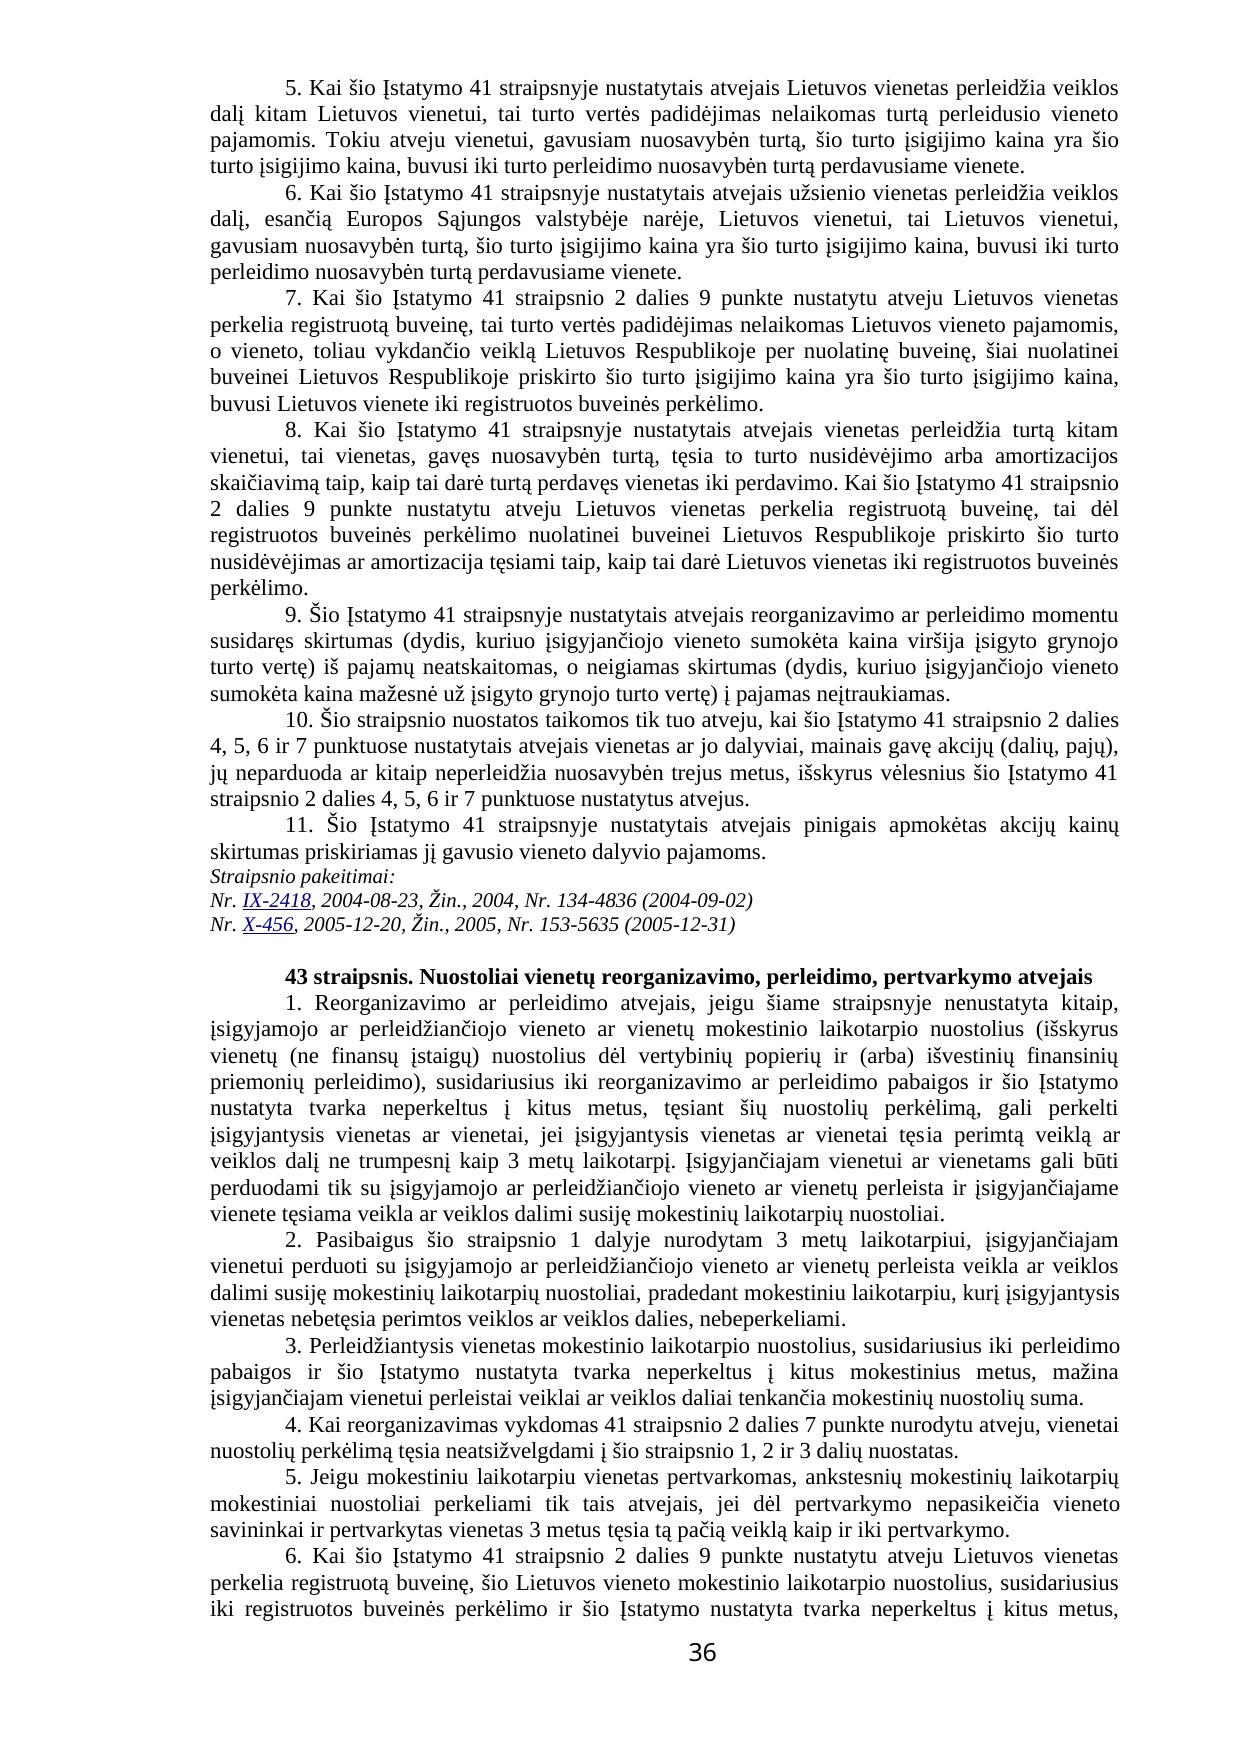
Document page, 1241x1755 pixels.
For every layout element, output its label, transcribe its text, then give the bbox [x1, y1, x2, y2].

text 2. Pasibaigus šio straipsnio 1 dalyje nurodytam 3 metų laikotarpiui, įsigyjančiajam vienetui perduoti su įsigyjamojo ar perleidžiančiojo vieneto ar vienetų perleista veikla ar veiklos dalimi susiję mokestinių laikotarpių nuostoliai, pradedant mokestiniu laikotarpiu, kurį įsigyjantysis vienetas nebetęsia perimtos veiklos ar veiklos dalies, nebeperkeliami. [210, 1226, 1120, 1332]
text 3. Perleidžiantysis vienetas mokestinio laikotarpio nuostolius, susidariusius iki perleidimo pabaigos ir šio Įstatymo nustatyta tvarka neperkeltus į kitus mokestinius metus, mažina įsigyjančiajam vienetui perleistai veiklai ar veiklos daliai tenkančia mokestinių nuostolių suma. [210, 1332, 1120, 1411]
text 10. Šio straipsnio nuostatos taikomos tik tuo atveju, kai šio Įstatymo 41 straipsnio 2 dalies 4, 5, 6 ir 7 punktuose nustatytais atvejais vienetas ar jo dalyviai, mainais gavę akcijų (dalių, pajų), jų neparduoda ar kitaip neperleidžia nuosavybėn trejus metus, išskyrus vėlesnius šio Įstatymo 41 straipsnio 2 dalies 4, 5, 6 ir 7 punktuose nustatytus atvejus. [210, 706, 1120, 811]
text 6. Kai šio Įstatymo 41 straipsnio 2 dalies 9 punkte nustatytu atveju Lietuvos vienetas perkelia registruotą buveinę, šio Lietuvos vieneto mokestinio laikotarpio nuostolius, susidariusius iki registruotos buveinės perkėlimo ir šio Įstatymo nustatyta tvarka neperkeltus į kitus metus, [210, 1542, 1120, 1622]
text 5. Jeigu mokestiniu laikotarpiu vienetas pertvarkomas, ankstesnių mokestinių laikotarpių mokestiniai nuostoliai perkeliami tik tais atvejais, jei dėl pertvarkymo nepasikeičia vieneto savininkai ir pertvarkytas vienetas 3 metus tęsia tą pačią veiklą kaip ir iki pertvarkymo. [210, 1463, 1120, 1542]
text 11. Šio Įstatymo 41 straipsnyje nustatytais atvejais pinigais apmokėtas akcijų kainų skirtumas priskiriamas jį gavusio vieneto dalyvio pajamoms. [210, 811, 1120, 864]
text 43 straipsnis. Nuostoliai vienetų reorganizavimo, perleidimo, pertvarkymo atvejais [285, 963, 1120, 989]
text 5. Kai šio Įstatymo 41 straipsnyje nustatytais atvejais Lietuvos vienetas perleidžia veiklos dalį kitam Lietuvos vienetui, tai turto vertės padidėjimas nelaikomas turtą perleidusio vieneto pajamomis. Tokiu atveju vienetui, gavusiam nuosavybėn turtą, šio turto įsigijimo kaina yra šio turto įsigijimo kaina, buvusi iki turto perleidimo nuosavybėn turtą perdavusiame vienete. [210, 73, 1120, 179]
text Nr. X-456, 2005-12-20, Žin., 2005, Nr. 153-5635 (2005-12-31) [210, 912, 1120, 936]
text Nr. IX-2418, 2004-08-23, Žin., 2004, Nr. 134-4836 (2004-09-02) [210, 888, 1120, 912]
text 7. Kai šio Įstatymo 41 straipsnio 2 dalies 9 punkte nustatytu atveju Lietuvos vienetas perkelia registruotą buveinę, tai turto vertės padidėjimas nelaikomas Lietuvos vieneto pajamomis, o vieneto, toliau vykdančio veiklą Lietuvos Respublikoje per nuolatinę buveinę, šiai nuolatinei buveinei Lietuvos Respublikoje priskirto šio turto įsigijimo kaina yra šio turto įsigijimo kaina, buvusi Lietuvos vienete iki registruotos buveinės perkėlimo. [210, 284, 1120, 416]
text 9. Šio Įstatymo 41 straipsnyje nustatytais atvejais reorganizavimo ar perleidimo momentu susidaręs skirtumas (dydis, kuriuo įsigyjančiojo vieneto sumokėta kaina viršija įsigyto grynojo turto vertę) iš pajamų neatskaitomas, o neigiamas skirtumas (dydis, kuriuo įsigyjančiojo vieneto sumokėta kaina mažesnė už įsigyto grynojo turto vertę) į pajamas neįtraukiamas. [210, 601, 1120, 706]
text Straipsnio pakeitimai: [210, 864, 1120, 888]
text 4. Kai reorganizavimas vykdomas 41 straipsnio 2 dalies 7 punkte nurodytu atveju, vienetai nuostolių perkėlimą tęsia neatsižvelgdami į šio straipsnio 1, 2 ir 3 dalių nuostatas. [210, 1411, 1120, 1463]
text 1. Reorganizavimo ar perleidimo atvejais, jeigu šiame straipsnyje nenustatyta kitaip, įsigyjamojo ar perleidžiančiojo vieneto ar vienetų mokestinio laikotarpio nuostolius (išskyrus vienetų (ne finansų įstaigų) nuostolius dėl vertybinių popierių ir (arba) išvestinių finansinių priemonių perleidimo), susidariusius iki reorganizavimo ar perleidimo pabaigos ir šio Įstatymo nustatyta tvarka neperkeltus į kitus metus, tęsiant šių nuostolių perkėlimą, gali perkelti įsigyjantysis vienetas ar vienetai, jei įsigyjantysis vienetas ar vienetai tęsia perimtą veiklą ar veiklos dalį ne trumpesnį kaip 3 metų laikotarpį. Įsigyjančiajam vienetui ar vienetams gali būti perduodami tik su įsigyjamojo ar perleidžiančiojo vieneto ar vienetų perleista ir įsigyjančiajame vienete tęsiama veikla ar veiklos dalimi susiję mokestinių laikotarpių nuostoliai. [210, 989, 1120, 1226]
text 6. Kai šio Įstatymo 41 straipsnyje nustatytais atvejais užsienio vienetas perleidžia veiklos dalį, esančią Europos Sąjungos valstybėje narėje, Lietuvos vienetui, tai Lietuvos vienetui, gavusiam nuosavybėn turtą, šio turto įsigijimo kaina yra šio turto įsigijimo kaina, buvusi iki turto perleidimo nuosavybėn turtą perdavusiame vienete. [210, 179, 1120, 284]
text 8. Kai šio Įstatymo 41 straipsnyje nustatytais atvejais vienetas perleidžia turtą kitam vienetui, tai vienetas, gavęs nuosavybėn turtą, tęsia to turto nusidėvėjimo arba amortizacijos skaičiavimą taip, kaip tai darė turtą perdavęs vienetas iki perdavimo. Kai šio Įstatymo 41 straipsnio 2 dalies 9 punkte nustatytu atveju Lietuvos vienetas perkelia registruotą buveinę, tai dėl registruotos buveinės perkėlimo nuolatinei buveinei Lietuvos Respublikoje priskirto šio turto nusidėvėjimas ar amortizacija tęsiami taip, kaip tai darė Lietuvos vienetas iki registruotos buveinės perkėlimo. [210, 416, 1120, 601]
